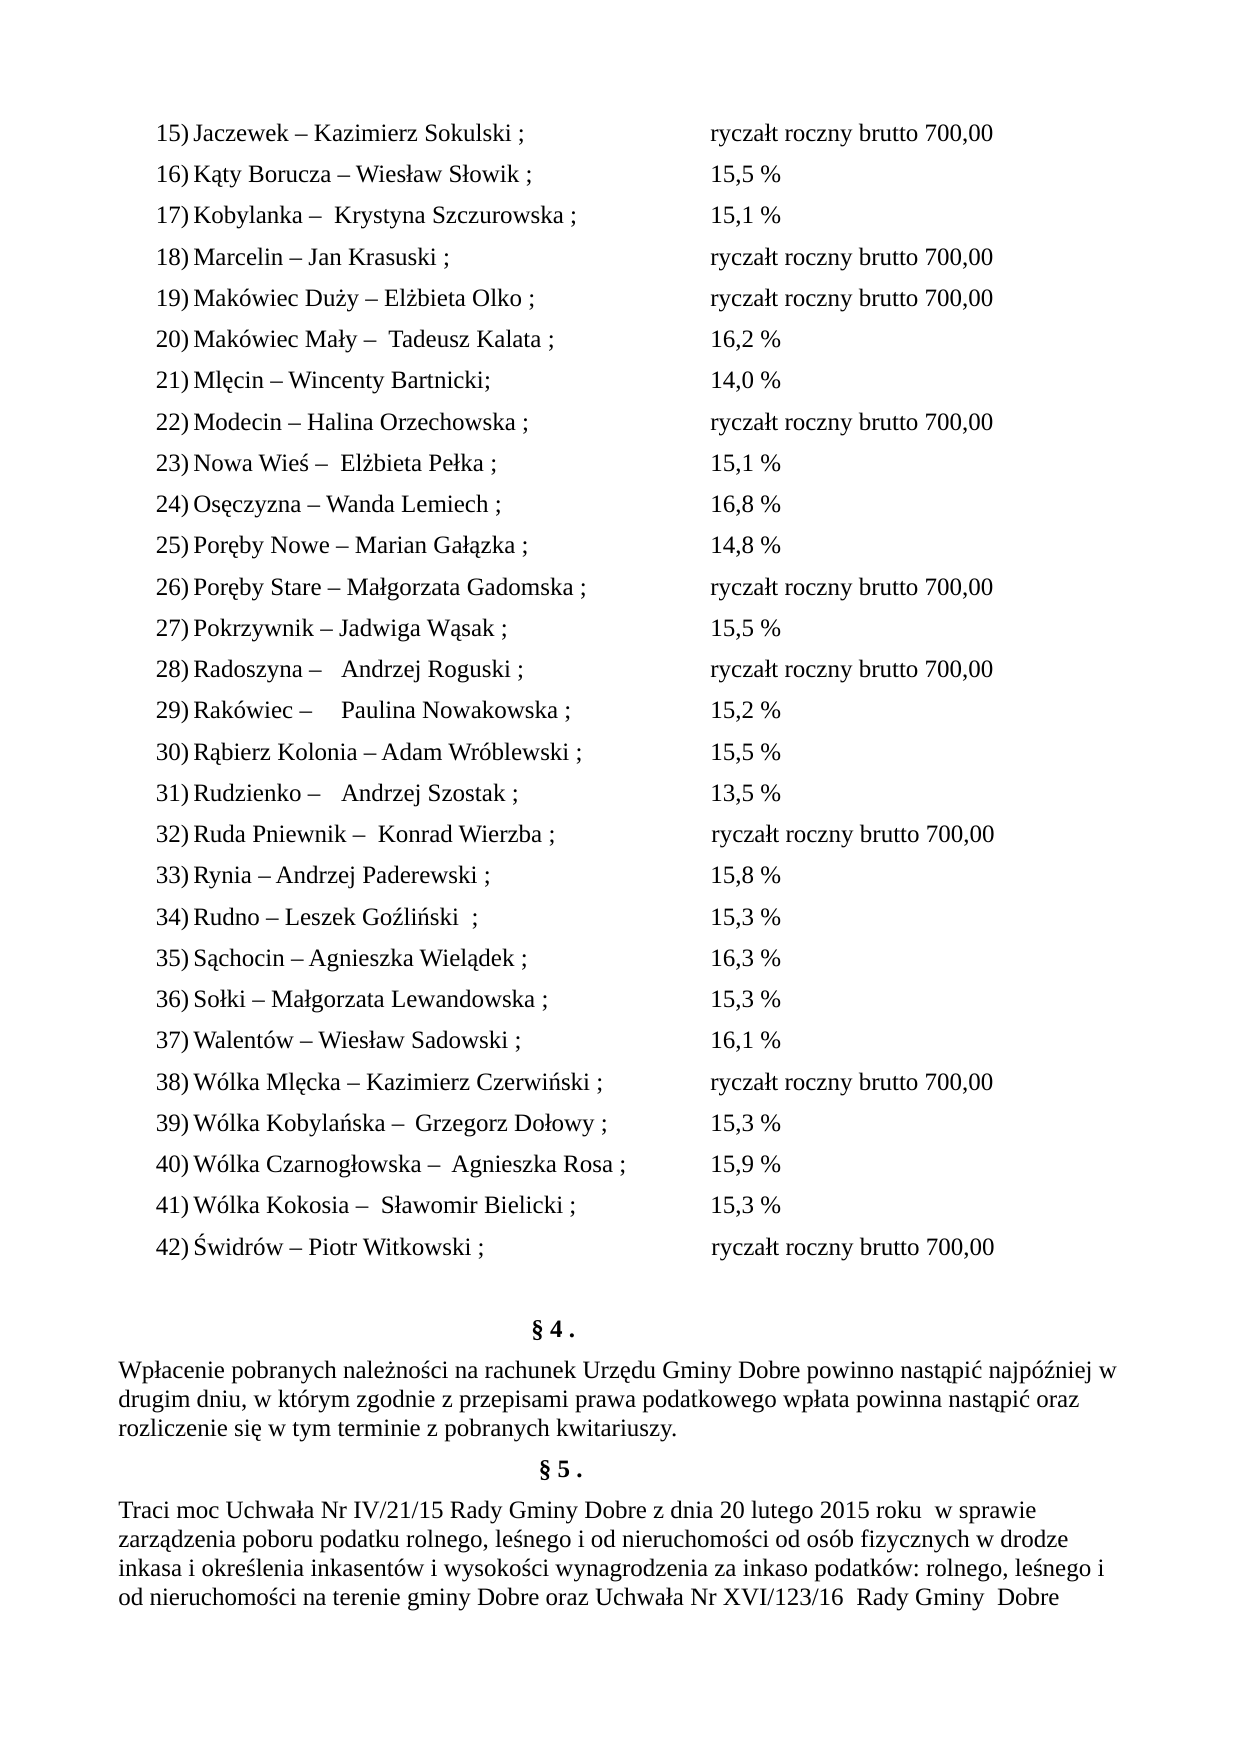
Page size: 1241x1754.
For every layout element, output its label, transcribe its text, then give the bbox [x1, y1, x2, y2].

list Wólka Czarnogłowska – Agnieszka Rosa ; 15,9 % [156, 1149, 1122, 1178]
list Jaczewek – Kazimierz Sokulski ; ryczałt roczny brutto 700,00 [156, 118, 1122, 147]
list Sąchocin – Agnieszka Wielądek ; 16,3 % [156, 943, 1122, 972]
text § 5 . [118, 1454, 1122, 1483]
list Wólka Mlęcka – Kazimierz Czerwiński ; ryczałt roczny brutto 700,00 [156, 1067, 1122, 1096]
list Sołki – Małgorzata Lewandowska ; 15,3 % [156, 984, 1122, 1013]
list Rynia – Andrzej Paderewski ; 15,8 % [156, 861, 1122, 889]
list Poręby Stare – Małgorzata Gadomska ; ryczałt roczny brutto 700,00 [156, 572, 1122, 601]
list Kąty Borucza – Wiesław Słowik ; 15,5 % [156, 159, 1122, 188]
list Makówiec Duży – Elżbieta Olko ; ryczałt roczny brutto 700,00 [156, 283, 1122, 312]
list Poręby Nowe – Marian Gałązka ; 14,8 % [156, 531, 1122, 559]
list Ruda Pniewnik – Konrad Wierzba ; ryczałt roczny brutto 700,00 [156, 819, 1122, 848]
list Wólka Kokosia – Sławomir Bielicki ; 15,3 % [156, 1191, 1122, 1219]
list Modecin – Halina Orzechowska ; ryczałt roczny brutto 700,00 [156, 407, 1122, 436]
list Walentów – Wiesław Sadowski ; 16,1 % [156, 1026, 1122, 1054]
list Osęczyzna – Wanda Lemiech ; 16,8 % [156, 489, 1122, 518]
text Traci moc Uchwała Nr IV/21/15 Rady Gminy Dobre z dnia 20 lutego 2015 roku w sprawie zarządzenia poboru podatku rolnego, leśnego i od nieruchomości od osób fizycznych w drodze inkasa i określenia inkasentów i wysokości wynagrodzenia za inkaso podatków: rolnego, leśnego i od nieruchomości na terenie gminy Dobre oraz Uchwała Nr XVI/123/16 Rady Gminy Dobre [118, 1496, 1122, 1611]
list Rudzienko – Andrzej Szostak ; 13,5 % [156, 778, 1122, 807]
list Świdrów – Piotr Witkowski ; ryczałt roczny brutto 700,00 [156, 1232, 1122, 1261]
list Radoszyna – Andrzej Roguski ; ryczałt roczny brutto 700,00 [156, 654, 1122, 683]
list Rąbierz Kolonia – Adam Wróblewski ; 15,5 % [156, 737, 1122, 766]
list Pokrzywnik – Jadwiga Wąsak ; 15,5 % [156, 613, 1122, 642]
text Wpłacenie pobranych należności na rachunek Urzędu Gminy Dobre powinno nastąpić najpóźniej w drugim dniu, w którym zgodnie z przepisami prawa podatkowego wpłata powinna nastąpić oraz rozliczenie się w tym terminie z pobranych kwitariuszy. [118, 1356, 1122, 1442]
text § 4 . [118, 1314, 1122, 1343]
list Mlęcin – Wincenty Bartnicki; 14,0 % [156, 366, 1122, 394]
list Nowa Wieś – Elżbieta Pełka ; 15,1 % [156, 448, 1122, 477]
list Rudno – Leszek Goźliński ; 15,3 % [156, 902, 1122, 931]
list Wólka Kobylańska – Grzegorz Dołowy ; 15,3 % [156, 1108, 1122, 1137]
list Marcelin – Jan Krasuski ; ryczałt roczny brutto 700,00 [156, 242, 1122, 271]
list Rakówiec – Paulina Nowakowska ; 15,2 % [156, 696, 1122, 724]
list Kobylanka – Krystyna Szczurowska ; 15,1 % [156, 201, 1122, 229]
list Makówiec Mały – Tadeusz Kalata ; 16,2 % [156, 324, 1122, 353]
